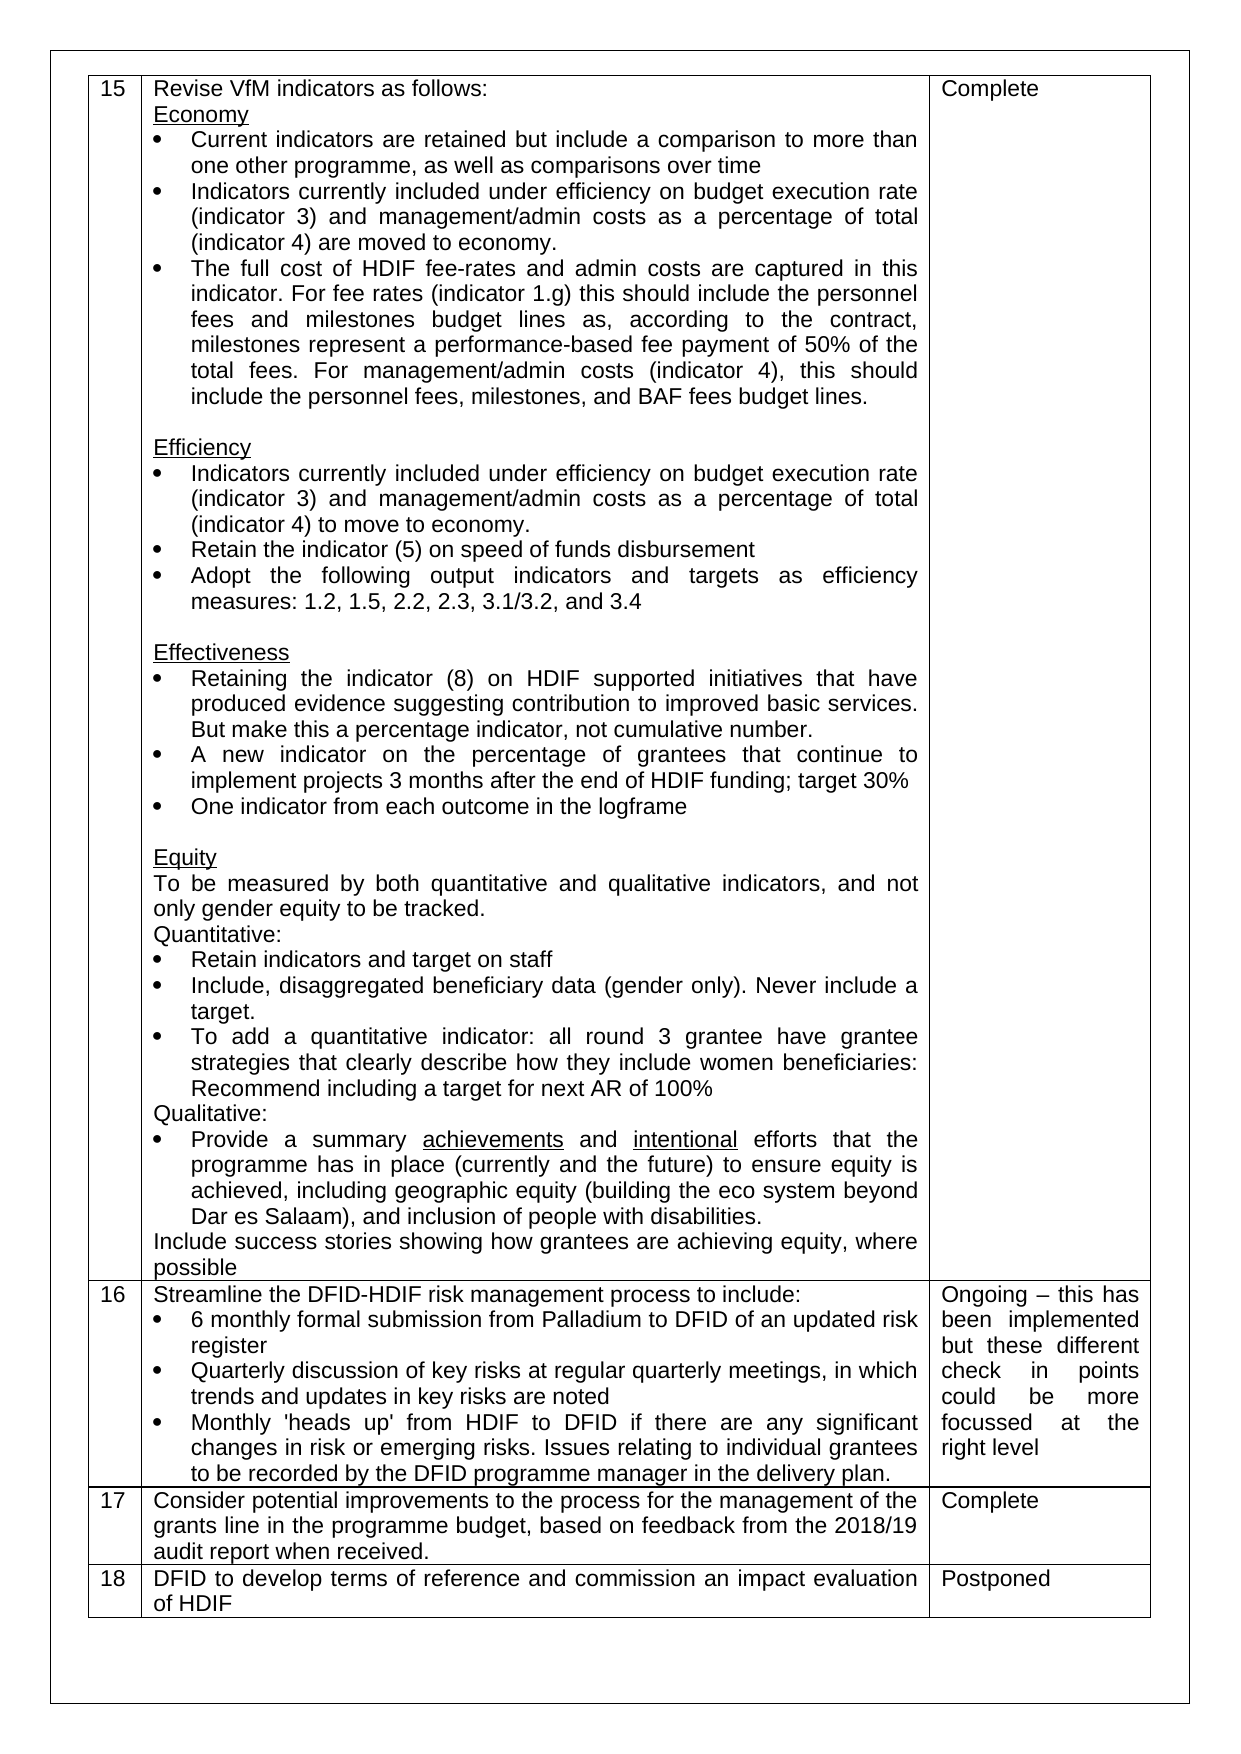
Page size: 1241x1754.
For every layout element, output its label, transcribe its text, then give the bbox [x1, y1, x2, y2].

table_cell 17 [89, 1488, 141, 1564]
table_cell Postponed [930, 1565, 1150, 1617]
table_cell 18 [89, 1565, 141, 1617]
table_cell Ongoing – this has been implemented but these different check in points could be more focussed at the right level [930, 1281, 1150, 1486]
table_cell 16 [89, 1281, 141, 1486]
table_cell 15 [89, 76, 141, 1280]
table_cell Complete [930, 1488, 1150, 1564]
table_cell Revise VfM indicators as follows: Economy Current indicators are retained but include a comparison to more than one other programme, as well as comparisons over time Indicators currently included under efficiency on budget execution rate (indicator 3) and management/admin costs as a percentage of total (indicator 4) are moved to economy. The full cost of HDIF fee-rates and admin costs are captured in this indicator. For fee rates (indicator 1.g) this should include the personnel fees and milestones budget lines as, according to the contract, milestones represent a performance-based fee payment of 50% of the total fees. For management/admin costs (indicator 4), this should include the personnel fees, milestones, and BAF fees budget lines. Efficiency Indicators currently included under efficiency on budget execution rate (indicator 3) and management/admin costs as a percentage of total (indicator 4) to move to economy. Retain the indicator (5) on speed of funds disbursement Adopt the following output indicators and targets as efficiency measures: 1.2, 1.5, 2.2, 2.3, 3.1/3.2, and 3.4 Effectiveness Retaining the indicator (8) on HDIF supported initiatives that have produced evidence suggesting contribution to improved basic services. But make this a percentage indicator, not cumulative number. A new indicator on the percentage of grantees that continue to implement projects 3 months after the end of HDIF funding; target 30% One indicator from each outcome in the logframe Equity To be measured by both quantitative and qualitative indicators, and not only gender equity to be tracked. Quantitative: Retain indicators and target on staff Include, disaggregated beneficiary data (gender only). Never include a target. To add a quantitative indicator: all round 3 grantee have grantee strategies that clearly describe how they include women beneficiaries: Recommend including a target for next AR of 100% Qualitative: Provide a summary achievements and intentional efforts that the programme has in place (currently and the future) to ensure equity is achieved, including geographic equity (building the eco system beyond Dar es Salaam), and inclusion of people with disabilities. Include success stories showing how grantees are achieving equity, where possible [142, 76, 929, 1280]
table_cell Consider potential improvements to the process for the management of the grants line in the programme budget, based on feedback from the 2018/19 audit report when received. [142, 1488, 929, 1564]
table_cell DFID to develop terms of reference and commission an impact evaluation of HDIF [142, 1565, 929, 1617]
table_cell Complete [930, 76, 1150, 1280]
table_cell Streamline the DFID-HDIF risk management process to include: 6 monthly formal submission from Palladium to DFID of an updated risk register Quarterly discussion of key risks at regular quarterly meetings, in which trends and updates in key risks are noted Monthly 'heads up' from HDIF to DFID if there are any significant changes in risk or emerging risks. Issues relating to individual grantees to be recorded by the DFID programme manager in the delivery plan. [142, 1281, 929, 1486]
